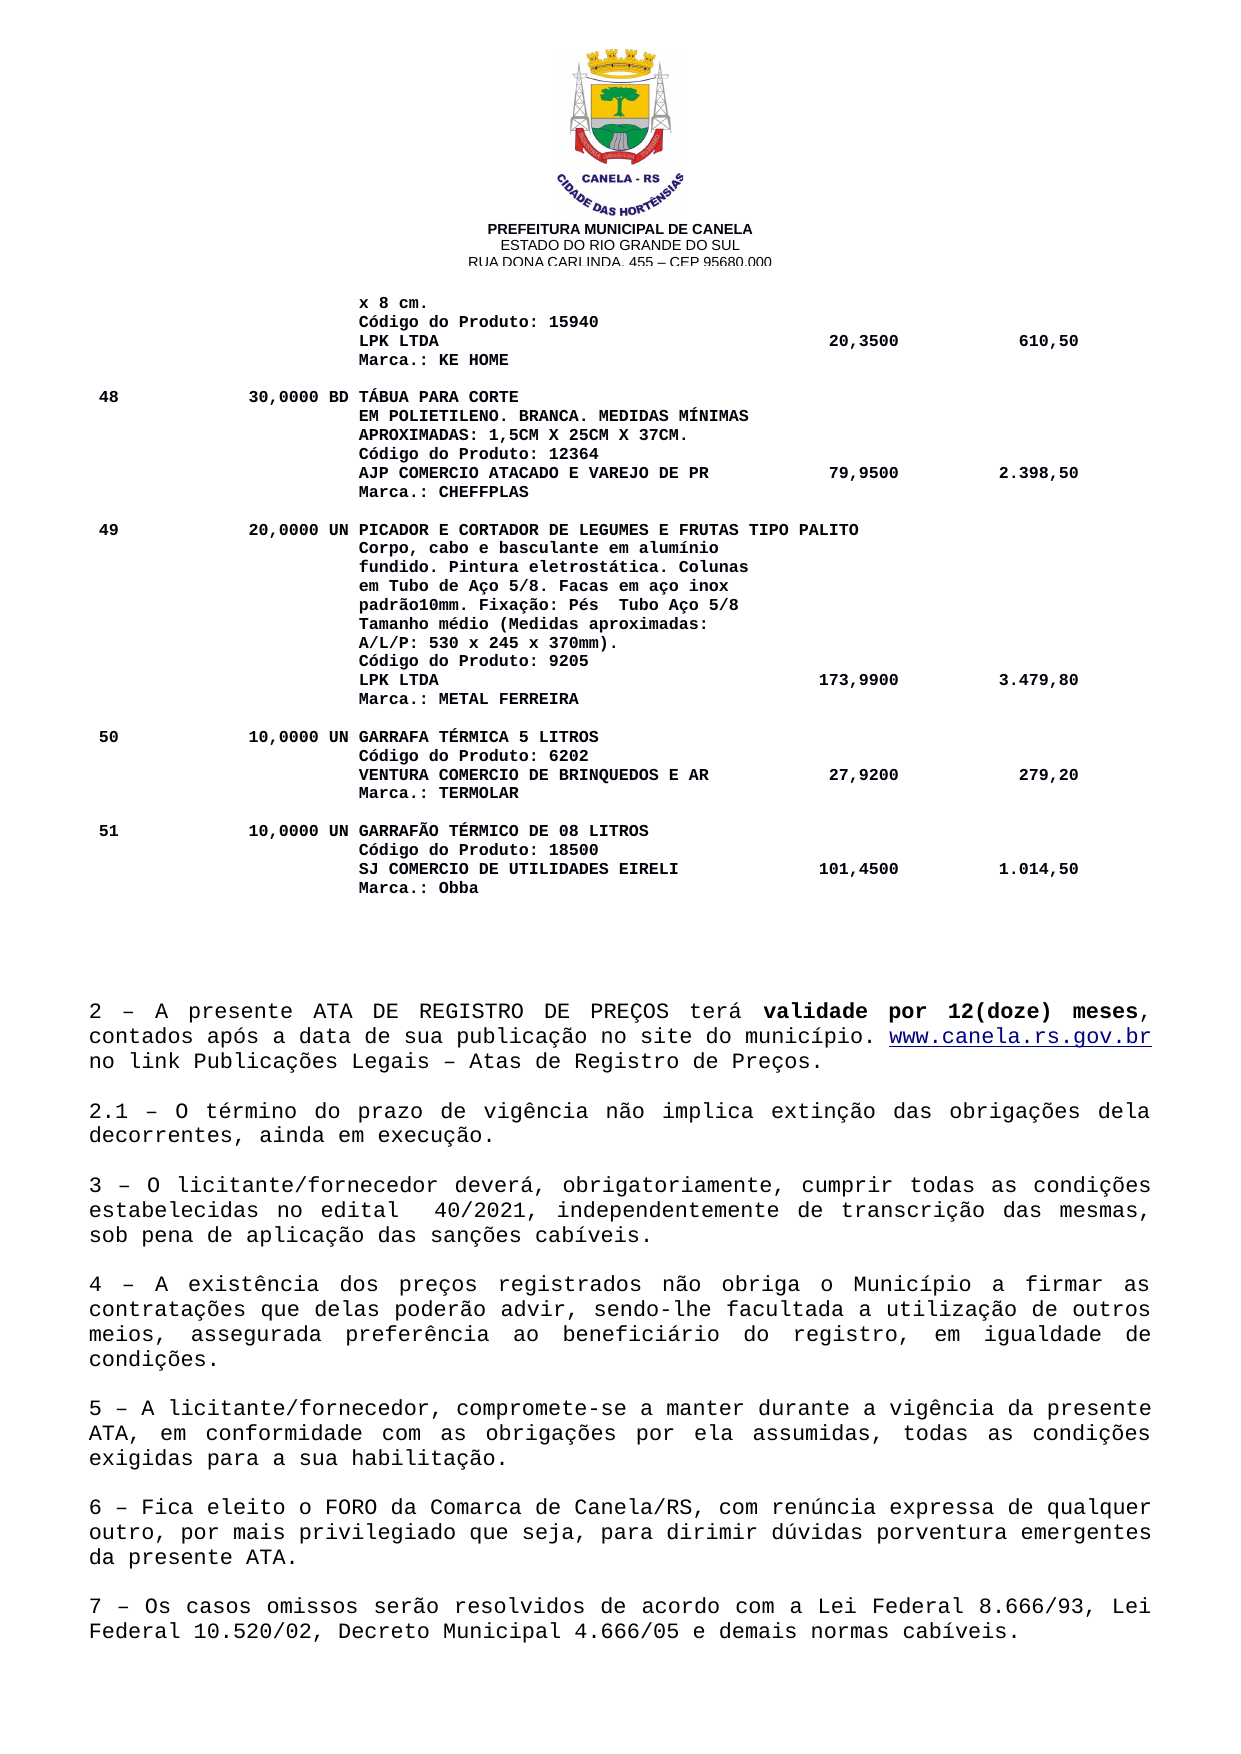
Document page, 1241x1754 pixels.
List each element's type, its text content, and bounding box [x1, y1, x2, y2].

text 6 – Fica eleito o FORO da Comarca de Canela/RS, com renúncia expressa de qualquer outro, por mais privilegiado que seja, para dirimir dúvidas porventura emergentes da presente ATA. [88, 1497, 1152, 1571]
text 5 – A licitante/fornecedor, compromete-se a manter durante a vigência da presente ATA, em conformidade com as obrigações por ela assumidas, todas as condições exigidas para a sua habilitação. [88, 1397, 1152, 1472]
text 2 – A presente ATA DE REGISTRO DE PREÇOS terá validade por 12(doze) meses, contados após a data de sua publicação no site do município. www.canela.rs.gov.br no link Publicações Legais – Atas de Registro de Preços. [88, 1001, 1152, 1075]
text 2.1 – O término do prazo de vigência não implica extinção das obrigações dela decorrentes, ainda em execução. [88, 1100, 1152, 1149]
text 7 – Os casos omissos serão resolvidos de acordo com a Lei Federal 8.666/93, Lei Federal 10.520/02, Decreto Municipal 4.666/05 e demais normas cabíveis. [88, 1596, 1152, 1645]
text 4 – A existência dos preços registrados não obriga o Município a firmar as contratações que delas poderão advir, sendo-lhe facultada a utilização de outros meios, assegurada preferência ao beneficiário do registro, em igualdade de condições. [88, 1273, 1152, 1373]
text x 8 cm. Código do Produto: 15940 LPK LTDA 20,3500 610,50 Marca.: KE HOME 48 30,0000 BD TÁBUA PARA CORTE EM POLIETILENO. BRANCA. MEDIDAS MÍNIMAS APROXIMADAS: 1,5CM X 25CM X 37CM. Código do Produto: 12364 AJP COMERCIO ATACADO E VAREJO DE PR 79,9500 2.398,50 Marca.: CHEFFPLAS 49 20,0000 UN PICADOR E CORTADOR DE LEGUMES E FRUTAS TIPO PALITO Corpo, cabo e basculante em alumínio fundido. Pintura eletrostática. Colunas em Tubo de Aço 5/8. Facas em aço inox padrão10mm. Fixação: Pés Tubo Aço 5/8 Tamanho médio (Medidas aproximadas: A/L/P: 530 x 245 x 370mm). Código do Produto: 9205 LPK LTDA 173,9900 3.479,80 Marca.: METAL FERREIRA 50 10,0000 UN GARRAFA TÉRMICA 5 LITROS Código do Produto: 6202 VENTURA COMERCIO DE BRINQUEDOS E AR 27,9200 279,20 Marca.: TERMOLAR 51 10,0000 UN GARRAFÃO TÉRMICO DE 08 LITROS Código do Produto: 18500 SJ COMERCIO DE UTILIDADES EIRELI 101,4500 1.014,50 Marca.: Obba [88, 295, 1152, 936]
picture [557, 49, 684, 216]
text 3 – O licitante/fornecedor deverá, obrigatoriamente, cumprir todas as condições estabelecidas no edital 40/2021, independentemente de transcrição das mesmas, sob pena de aplicação das sanções cabíveis. [88, 1174, 1152, 1249]
